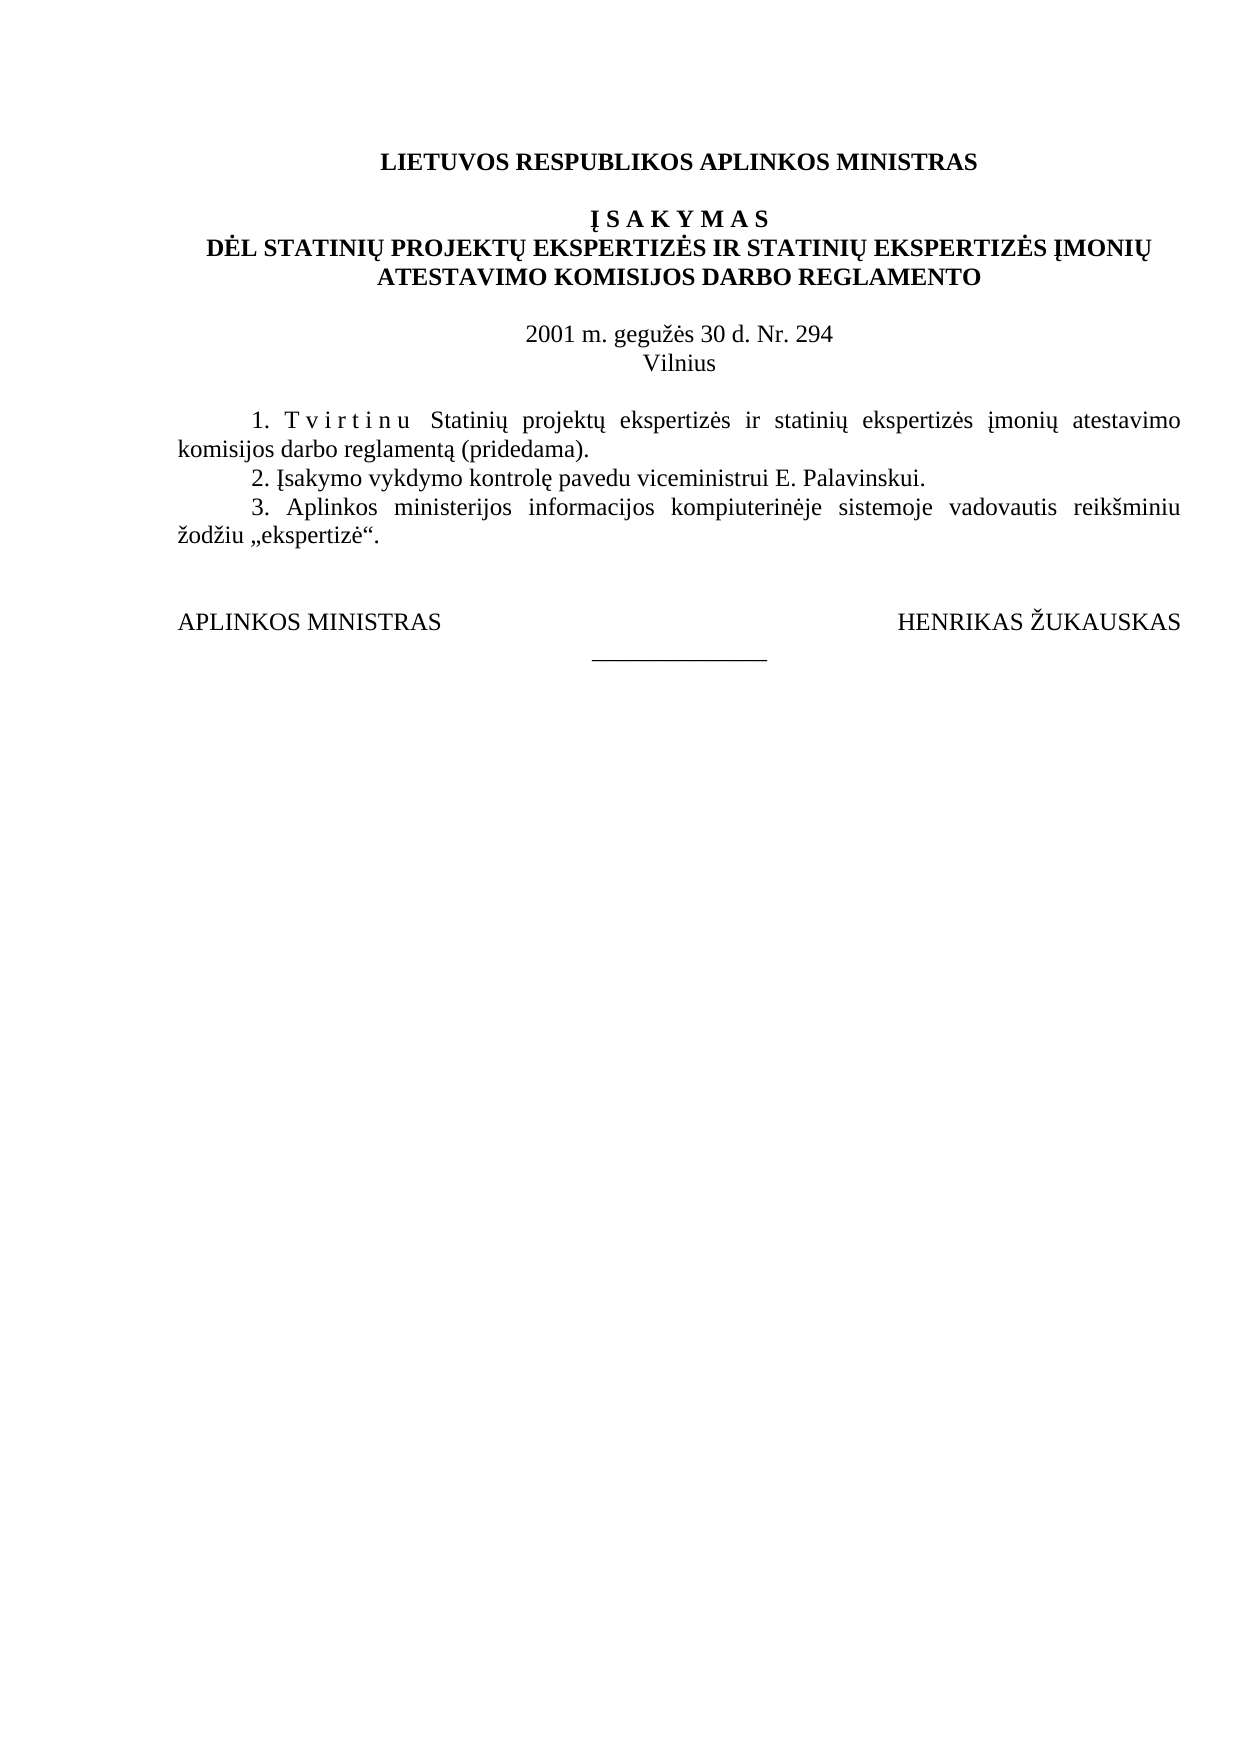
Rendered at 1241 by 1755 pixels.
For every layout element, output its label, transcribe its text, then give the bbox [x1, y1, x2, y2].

text Į S A K Y M A S [177, 204, 1181, 233]
text 1. Tvirtinu Statinių projektų ekspertizės ir statinių ekspertizės įmonių atestavimo komisijos darbo reglamentą (pridedama). [177, 406, 1181, 463]
text DĖL STATINIŲ PROJEKTŲ EKSPERTIZĖS IR STATINIŲ EKSPERTIZĖS ĮMONIŲ ATESTAVIMO KOMISIJOS DARBO REGLAMENTO [177, 233, 1181, 291]
text LIETUVOS RESPUBLIKOS APLINKOS MINISTRAS [177, 147, 1181, 176]
text Aplinkos Ministras Henrikas Žukauskas [177, 607, 1181, 636]
text ______________ [177, 636, 1181, 664]
text 2. Įsakymo vykdymo kontrolę pavedu viceministrui E. Palavinskui. [177, 463, 1181, 492]
text 3. Aplinkos ministerijos informacijos kompiuterinėje sistemoje vadovautis reikšminiu žodžiu „ekspertizė“. [177, 492, 1181, 549]
text Vilnius [177, 348, 1181, 377]
text 2001 m. gegužės 30 d. Nr. 294 [177, 319, 1181, 348]
